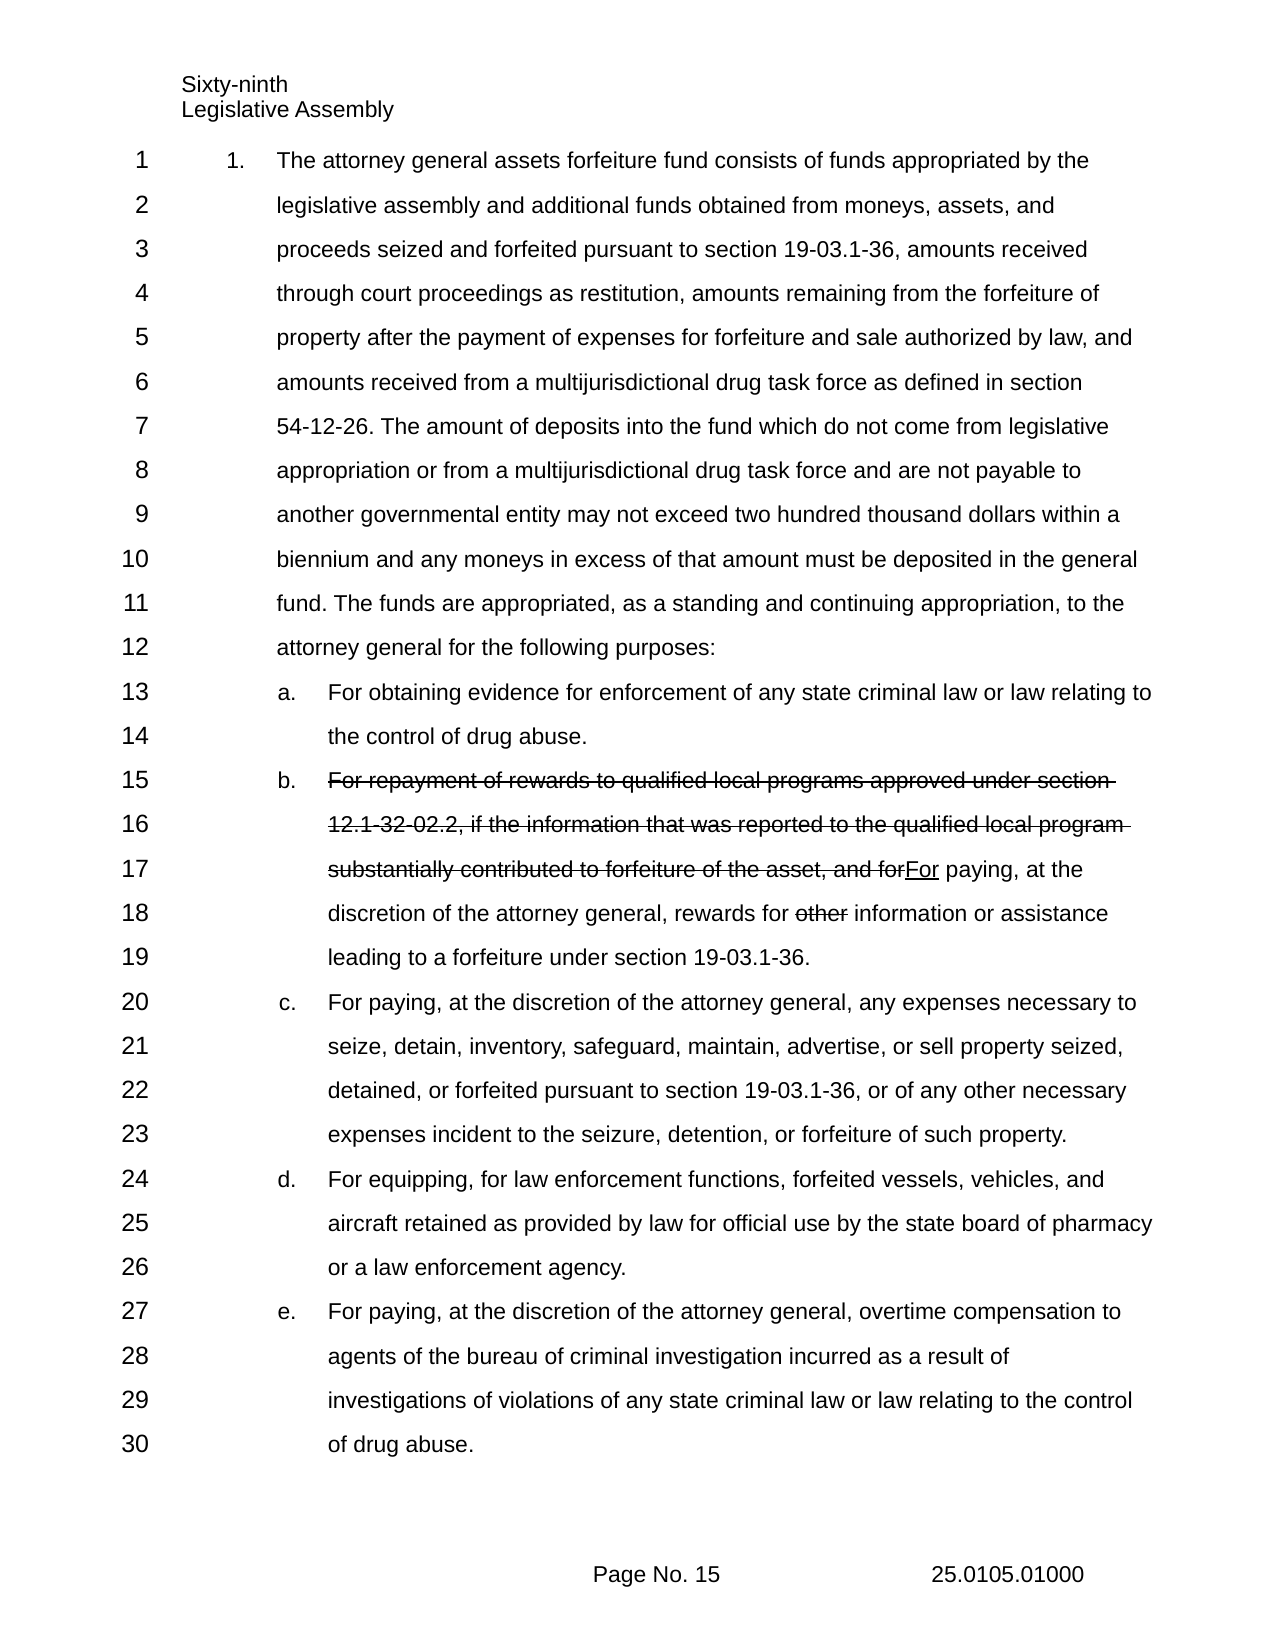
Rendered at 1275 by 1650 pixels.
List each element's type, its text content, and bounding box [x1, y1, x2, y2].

text 1. The attorney general assets forfeiture fund consists of funds appropriated by the legislative assembly and additional funds obtained from moneys, assets, and proceeds seized and forfeited pursuant to section 19‑03.1‑36, amounts received through court proceedings as restitution, amounts remaining from the forfeiture of property after the payment of expenses for forfeiture and sale authorized by law, and amounts received from a multijurisdictional drug task force as defined in section 54‑12‑26. The amount of deposits into the fund which do not come from legislative appropriation or from a multijurisdictional drug task force and are not payable to another governmental entity may not exceed two hundred thousand dollars within a biennium and any moneys in excess of that amount must be deposited in the general fund. The funds are appropriated, as a standing and continuing appropriation, to the attorney general for the following purposes: [181, 133, 1154, 664]
text c. For paying, at the discretion of the attorney general, any expenses necessary to seize, detain, inventory, safeguard, maintain, advertise, or sell property seized, detained, or forfeited pursuant to section 19‑03.1‑36, or of any other necessary expenses incident to the seizure, detention, or forfeiture of such property. [181, 974, 1154, 1152]
text d. For equipping, for law enforcement functions, forfeited vessels, vehicles, and aircraft retained as provided by law for official use by the state board of pharmacy or a law enforcement agency. [181, 1152, 1154, 1284]
text b. For repayment of rewards to qualified local programs approved under section 12.1‑32‑02.2, if the information that was reported to the qualified local program substantially contributed to forfeiture of the asset, and forFor paying, at the discretion of the attorney general, rewards for other information or assistance leading to a forfeiture under section 19‑03.1‑36. [181, 753, 1154, 974]
text a. For obtaining evidence for enforcement of any state criminal law or law relating to the control of drug abuse. [181, 664, 1154, 753]
text e. For paying, at the discretion of the attorney general, overtime compensation to agents of the bureau of criminal investigation incurred as a result of investigations of violations of any state criminal law or law relating to the control of drug abuse. [181, 1284, 1154, 1461]
